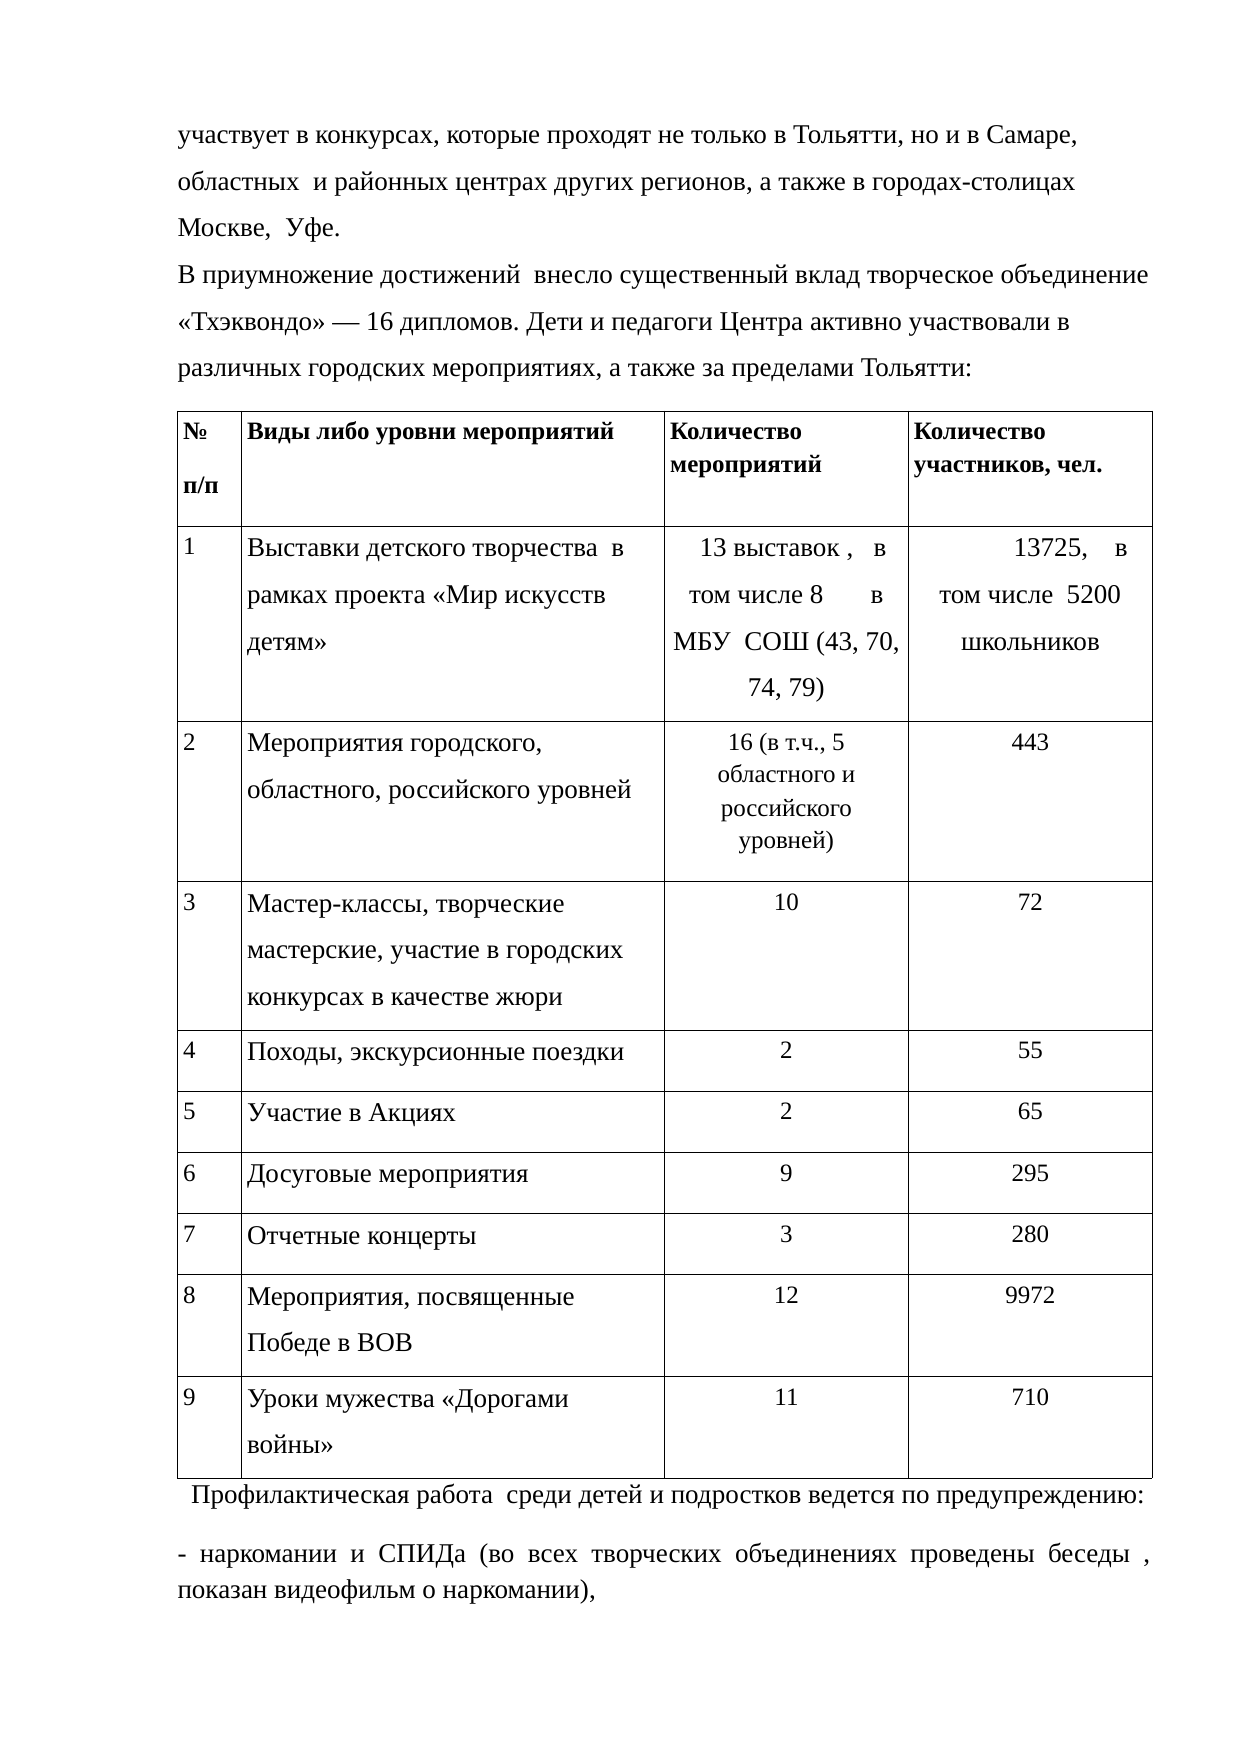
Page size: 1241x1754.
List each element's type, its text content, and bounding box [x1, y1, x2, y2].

list Профилактическая работа среди детей и подростков ведется по предупреждению: [177, 1479, 1152, 1509]
table_cell 7 [178, 1214, 241, 1274]
table_cell 443 [909, 722, 1152, 881]
table_cell 2 [665, 1092, 908, 1152]
table_cell Участие в Акциях [242, 1092, 664, 1152]
table_cell 1 [178, 527, 241, 721]
table_cell Уроки мужества «Дорогами войны» [242, 1377, 664, 1478]
table_cell 280 [909, 1214, 1152, 1274]
table_cell Походы, экскурсионные поездки [242, 1031, 664, 1091]
table_cell Выставки детского творчества в рамках проекта «Мир искусств детям» [242, 527, 664, 721]
table_header Виды либо уровни мероприятий [242, 412, 664, 526]
table_cell 6 [178, 1153, 241, 1213]
table_cell 72 [909, 882, 1152, 1029]
table_cell 12 [665, 1275, 908, 1376]
table_cell 16 (в т.ч., 5 областного и российского уровней) [665, 722, 908, 881]
table_cell 3 [178, 882, 241, 1029]
table_cell Мероприятия городского, областного, российского уровней [242, 722, 664, 881]
text - наркомании и СПИДа (во всех творческих объединениях проведены беседы , показан видеофильм о наркомании), [177, 1537, 1152, 1604]
table_cell 10 [665, 882, 908, 1029]
table_cell Мастер-классы, творческие мастерские, участие в городских конкурсах в качестве жюри [242, 882, 664, 1029]
table_cell 13725, в том числе 5200 школьников [909, 527, 1152, 721]
table_cell 2 [665, 1031, 908, 1091]
table_cell 4 [178, 1031, 241, 1091]
table_header Количество участников, чел. [909, 412, 1152, 526]
table_header № п/п [178, 412, 241, 526]
table_cell 295 [909, 1153, 1152, 1213]
table_cell 9 [178, 1377, 241, 1478]
table_header Количество мероприятий [665, 412, 908, 526]
table_cell 9972 [909, 1275, 1152, 1376]
table_cell 3 [665, 1214, 908, 1274]
table_cell Мероприятия, посвященные Победе в ВОВ [242, 1275, 664, 1376]
table_cell Досуговые мероприятия [242, 1153, 664, 1213]
table_cell 9 [665, 1153, 908, 1213]
table_cell 65 [909, 1092, 1152, 1152]
table_cell 55 [909, 1031, 1152, 1091]
table_cell 710 [909, 1377, 1152, 1478]
table_cell 8 [178, 1275, 241, 1376]
text участвует в конкурсах, которые проходят не только в Тольятти, но и в Самаре, областных и районных центрах других регионов, а также в городах-столицах Москве, Уфе. В приумножение достижений внесло существенный вклад творческое объединение «Тхэквондо» — 16 дипломов. Дети и педагоги Центра активно участвовали в различных городских мероприятиях, а также за пределами Тольятти: [177, 118, 1152, 383]
table_cell 13 выставок , в том числе 8 в МБУ СОШ (43, 70, 74, 79) [665, 527, 908, 721]
table_cell Отчетные концерты [242, 1214, 664, 1274]
table_cell 11 [665, 1377, 908, 1478]
table_cell 2 [178, 722, 241, 881]
table_cell 5 [178, 1092, 241, 1152]
